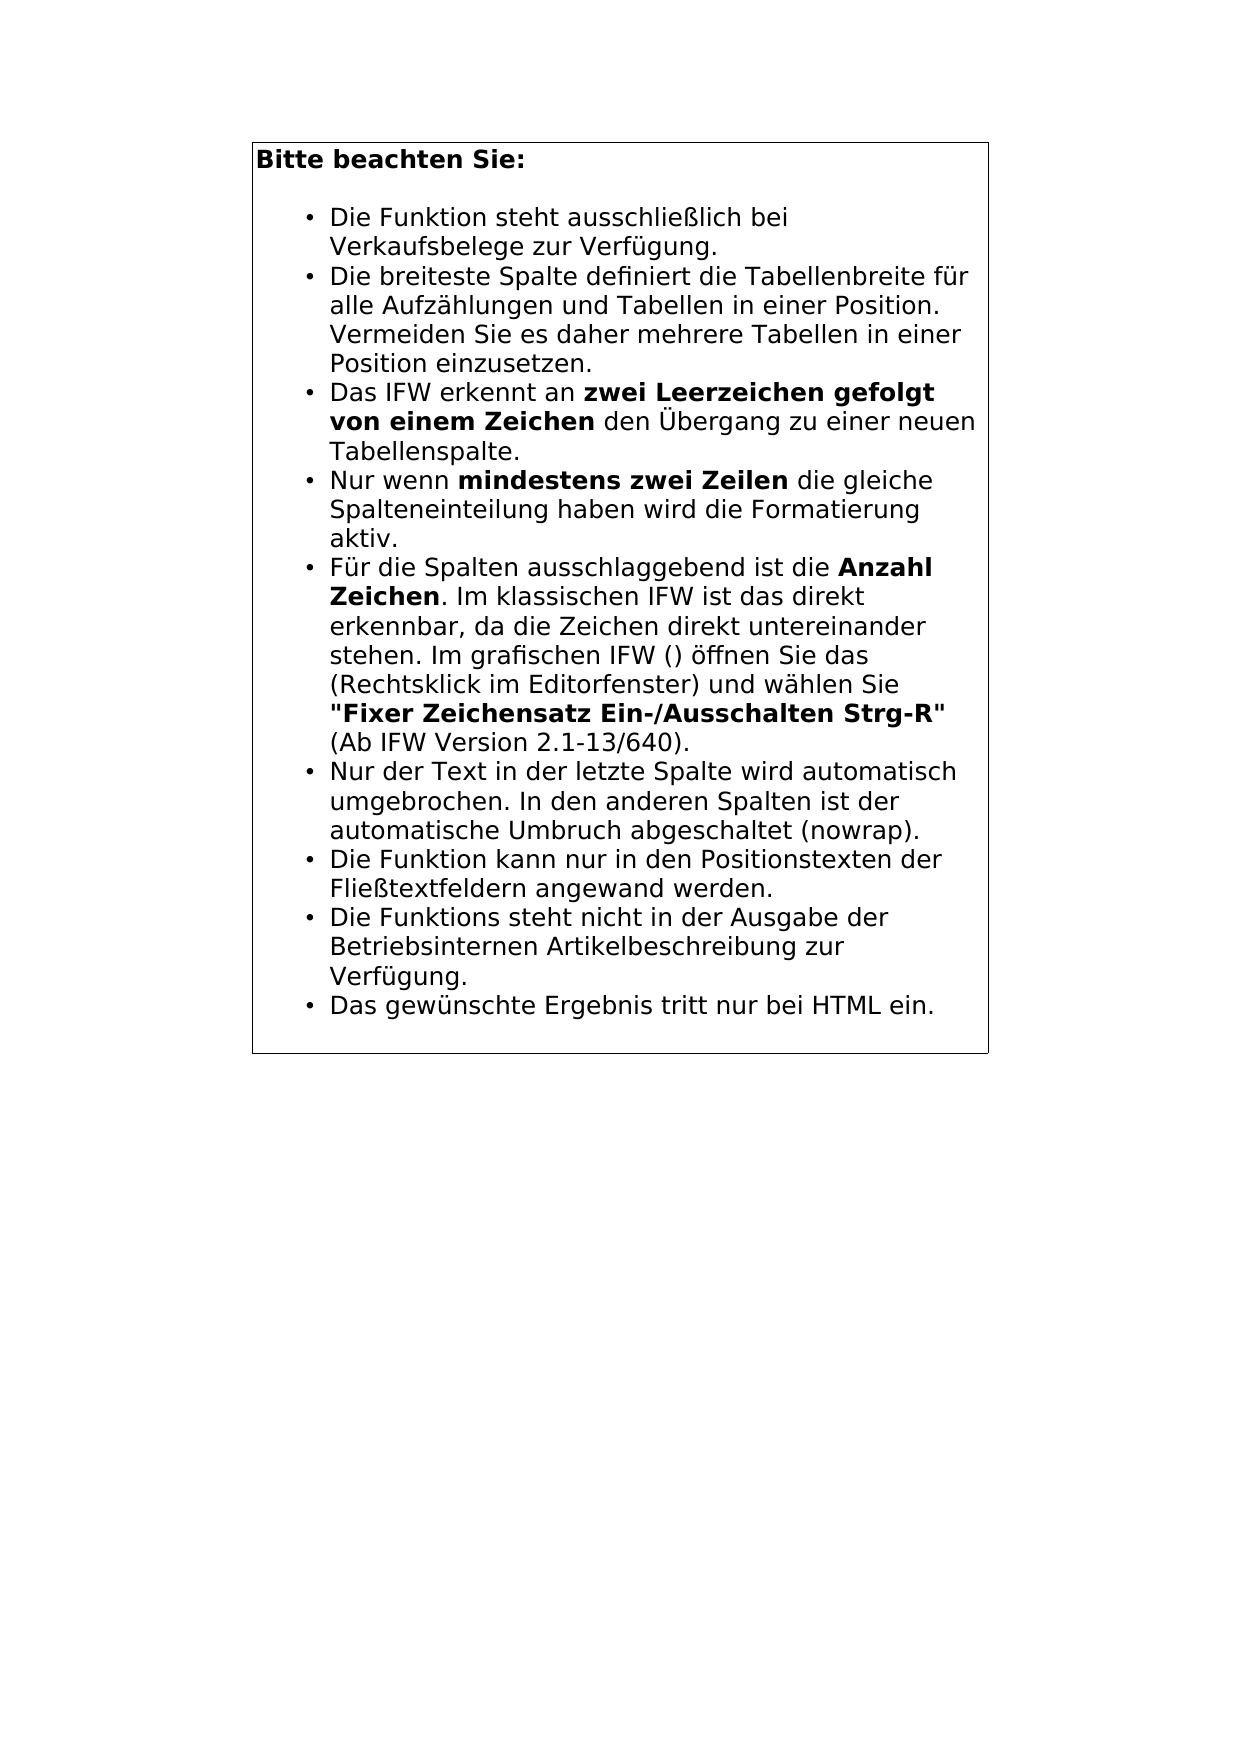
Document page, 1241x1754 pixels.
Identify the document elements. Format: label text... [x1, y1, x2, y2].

table_header Bitte beachten Sie: Die Funktion steht ausschließlich bei Verkaufsbelege zur Verfügung. Die breiteste Spalte definiert die Tabellenbreite für alle Aufzählungen und Tabellen in einer Position. Vermeiden Sie es daher mehrere Tabellen in einer Position einzusetzen. Das IFW erkennt an zwei Leerzeichen gefolgt von einem Zeichen den Übergang zu einer neuen Tabellenspalte. Nur wenn mindestens zwei Zeilen die gleiche Spalteneinteilung haben wird die Formatierung aktiv. Für die Spalten ausschlaggebend ist die Anzahl Zeichen. Im klassischen IFW ist das direkt erkennbar, da die Zeichen direkt untereinander stehen. Im grafischen IFW () öffnen Sie das (Rechtsklick im Editorfenster) und wählen Sie "Fixer Zeichensatz Ein-/Ausschalten Strg-R" (Ab IFW Version 2.1-13/640). Nur der Text in der letzte Spalte wird automatisch umgebrochen. In den anderen Spalten ist der automatische Umbruch abgeschaltet (nowrap). Die Funktion kann nur in den Positionstexten der Fließtextfeldern angewand werden. Die Funktions steht nicht in der Ausgabe der Betriebsinternen Artikelbeschreibung zur Verfügung. Das gewünschte Ergebnis tritt nur bei HTML ein. [253, 143, 988, 1052]
